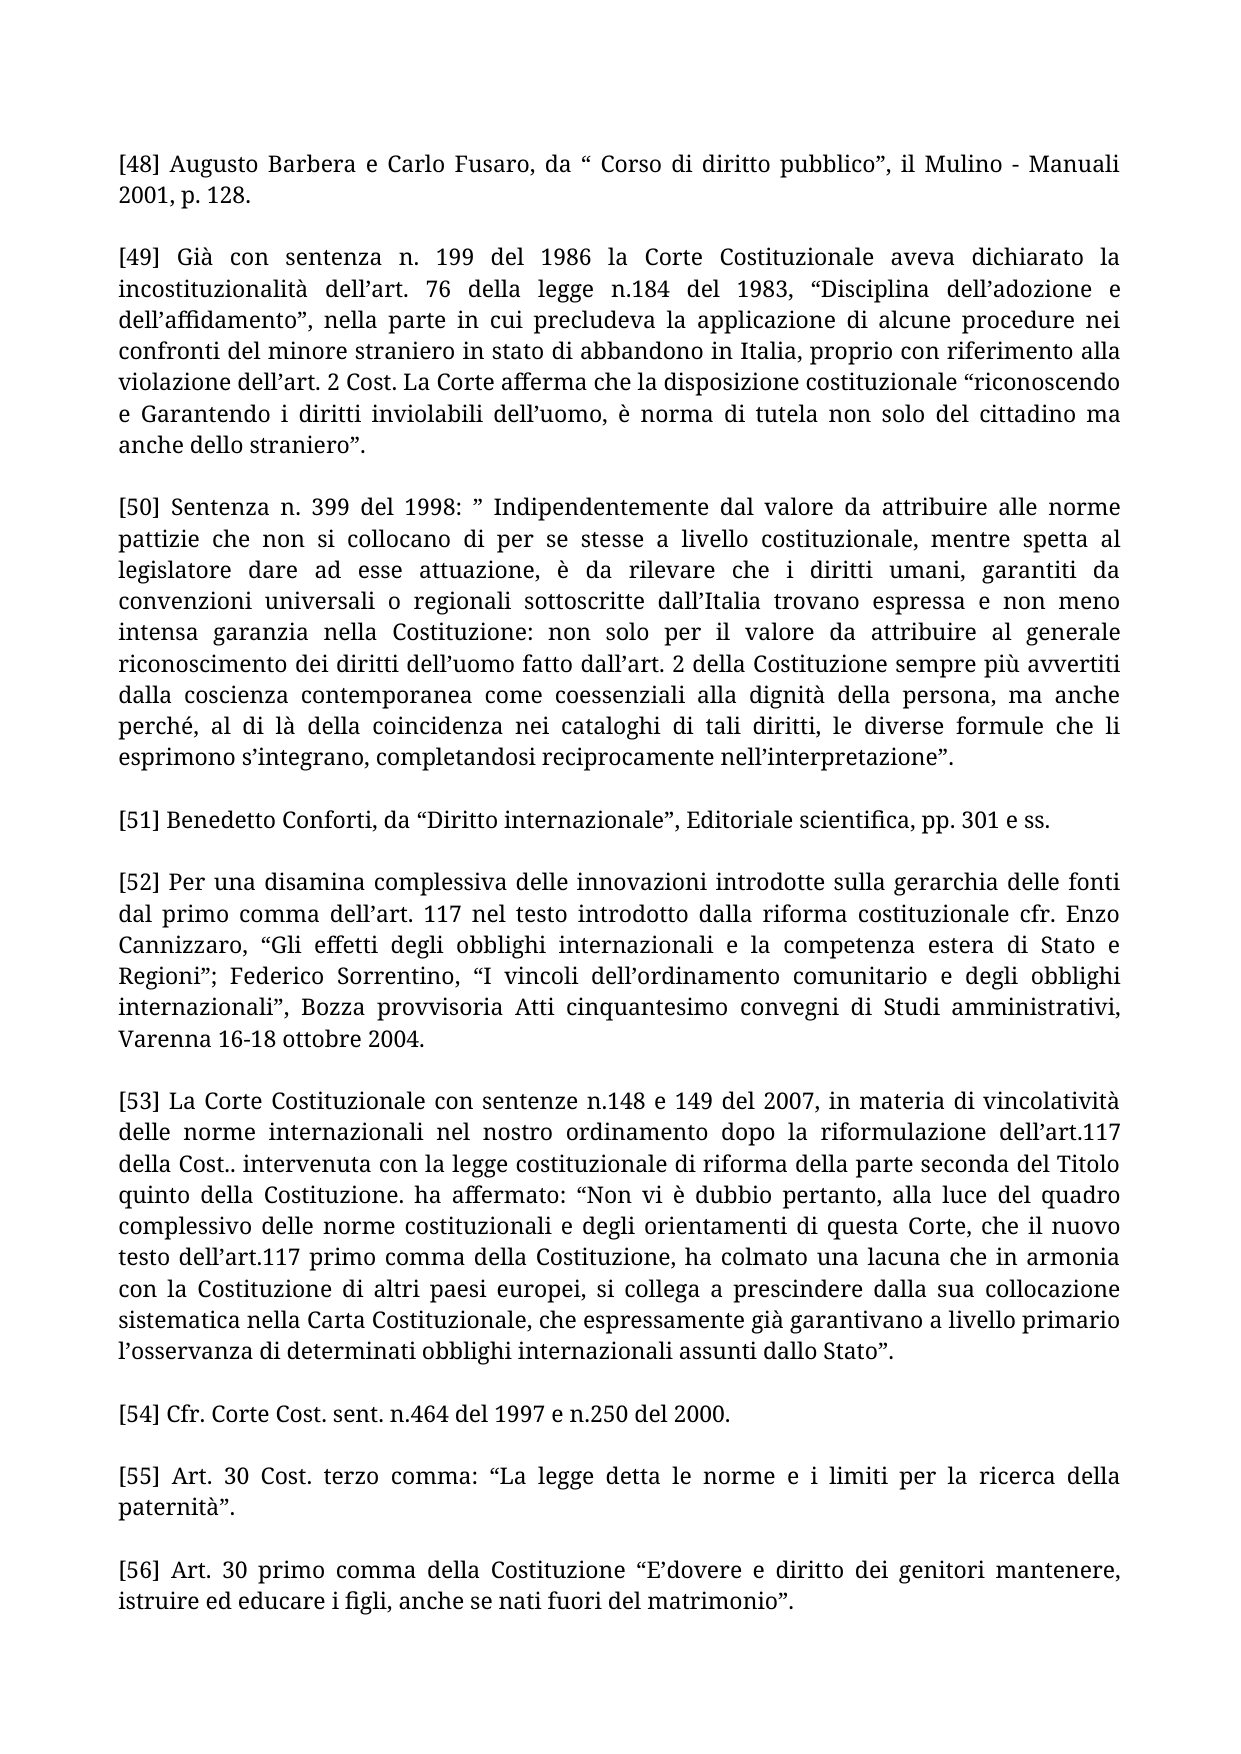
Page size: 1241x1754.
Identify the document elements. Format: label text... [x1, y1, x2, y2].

text [54] Cfr. Corte Cost. sent. n.464 del 1997 e n.250 del 2000. [118, 1398, 1122, 1429]
text [55] Art. 30 Cost. terzo comma: “La legge detta le norme e i limiti per la ricerca della paternità”. [118, 1460, 1122, 1523]
text [49] Già con sentenza n. 199 del 1986 la Corte Costituzionale aveva dichiarato la incostituzionalità dell’art. 76 della legge n.184 del 1983, “Disciplina dell’adozione e dell’affidamento”, nella parte in cui precludeva la applicazione di alcune procedure nei confronti del minore straniero in stato di abbandono in Italia, proprio con riferimento alla violazione dell’art. 2 Cost. La Corte afferma che la disposizione costituzionale “riconoscendo e Garantendo i diritti inviolabili dell’uomo, è norma di tutela non solo del cittadino ma anche dello straniero”. [118, 241, 1122, 460]
text [50] Sentenza n. 399 del 1998: ” Indipendentemente dal valore da attribuire alle norme pattizie che non si collocano di per se stesse a livello costituzionale, mentre spetta al legislatore dare ad esse attuazione, è da rilevare che i diritti umani, garantiti da convenzioni universali o regionali sottoscritte dall’Italia trovano espressa e non meno intensa garanzia nella Costituzione: non solo per il valore da attribuire al generale riconoscimento dei diritti dell’uomo fatto dall’art. 2 della Costituzione sempre più avvertiti dalla coscienza contemporanea come coessenziali alla dignità della persona, ma anche perché, al di là della coincidenza nei cataloghi di tali diritti, le diverse formule che li esprimono s’integrano, completandosi reciprocamente nell’interpretazione”. [118, 491, 1122, 773]
text [53] La Corte Costituzionale con sentenze n.148 e 149 del 2007, in materia di vincolatività delle norme internazionali nel nostro ordinamento dopo la riformulazione dell’art.117 della Cost.. intervenuta con la legge costituzionale di riforma della parte seconda del Titolo quinto della Costituzione. ha affermato: “Non vi è dubbio pertanto, alla luce del quadro complessivo delle norme costituzionali e degli orientamenti di questa Corte, che il nuovo testo dell’art.117 primo comma della Costituzione, ha colmato una lacuna che in armonia con la Costituzione di altri paesi europei, si collega a prescindere dalla sua collocazione sistematica nella Carta Costituzionale, che espressamente già garantivano a livello primario l’osservanza di determinati obblighi internazionali assunti dallo Stato”. [118, 1085, 1122, 1366]
text [56] Art. 30 primo comma della Costituzione “E’dovere e diritto dei genitori mantenere, istruire ed educare i figli, anche se nati fuori del matrimonio”. [118, 1554, 1122, 1616]
text [52] Per una disamina complessiva delle innovazioni introdotte sulla gerarchia delle fonti dal primo comma dell’art. 117 nel testo introdotto dalla riforma costituzionale cfr. Enzo Cannizzaro, “Gli effetti degli obblighi internazionali e la competenza estera di Stato e Regioni”; Federico Sorrentino, “I vincoli dell’ordinamento comunitario e degli obblighi internazionali”, Bozza provvisoria Atti cinquantesimo convegni di Studi amministrativi, Varenna 16-18 ottobre 2004. [118, 866, 1122, 1054]
text [51] Benedetto Conforti, da “Diritto internazionale”, Editoriale scientifica, pp. 301 e ss. [118, 804, 1122, 835]
text [48] Augusto Barbera e Carlo Fusaro, da “ Corso di diritto pubblico”, il Mulino - Manuali 2001, p. 128. [118, 148, 1122, 210]
